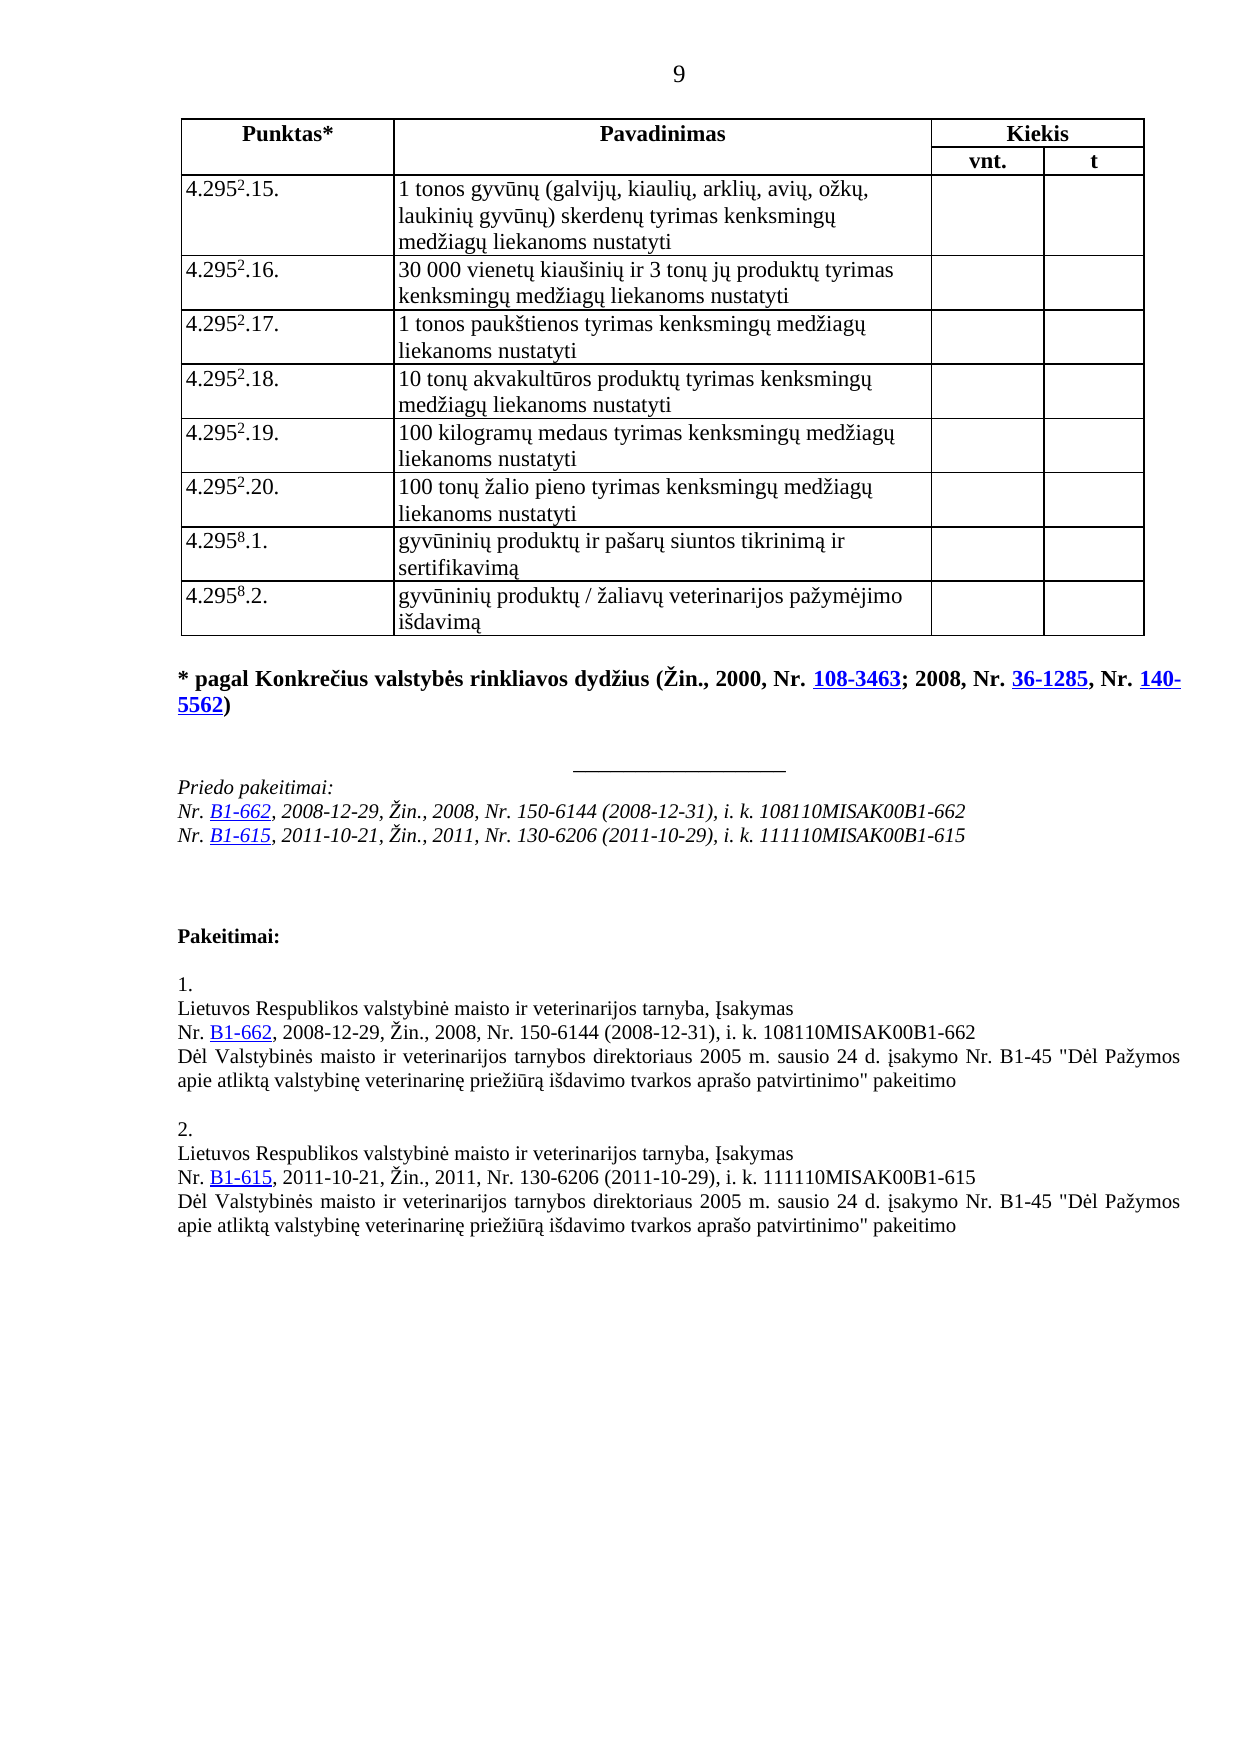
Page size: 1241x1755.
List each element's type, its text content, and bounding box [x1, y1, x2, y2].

table_cell 4.2952.16. [182, 256, 393, 309]
table_cell [932, 582, 1043, 634]
table_cell 4.2952.15. [182, 176, 393, 254]
table_cell 4.2952.18. [182, 365, 393, 417]
text Dėl Valstybinės maisto ir veterinarijos tarnybos direktoriaus 2005 m. sausio 24 d. įsakymo Nr. B1-45 "Dėl Pažymos apie atliktą valstybinę veterinarinę priežiūrą išdavimo tvarkos aprašo patvirtinimo" pakeitimo [177, 1044, 1181, 1092]
table_cell [932, 419, 1043, 472]
table_cell [932, 311, 1043, 363]
text Nr. B1-662, 2008-12-29, Žin., 2008, Nr. 150-6144 (2008-12-31), i. k. 108110MISAK00B1-662 [177, 799, 1181, 823]
table_header Kiekis [932, 120, 1143, 146]
table_cell vnt. [932, 148, 1043, 174]
table_cell [932, 176, 1043, 254]
text Lietuvos Respublikos valstybinė maisto ir veterinarijos tarnyba, Įsakymas [177, 996, 1181, 1020]
table_cell [1045, 311, 1143, 363]
table_cell [1045, 528, 1143, 580]
table_cell 1 tonos paukštienos tyrimas kenksmingų medžiagų liekanoms nustatyti [395, 311, 931, 363]
text Dėl Valstybinės maisto ir veterinarijos tarnybos direktoriaus 2005 m. sausio 24 d. įsakymo Nr. B1-45 "Dėl Pažymos apie atliktą valstybinę veterinarinę priežiūrą išdavimo tvarkos aprašo patvirtinimo" pakeitimo [177, 1189, 1181, 1237]
text 2. [177, 1117, 1181, 1141]
text Pakeitimai: [177, 924, 1181, 948]
table_cell 1 tonos gyvūnų (galvijų, kiaulių, arklių, avių, ožkų, laukinių gyvūnų) skerdenų tyrimas kenksmingų medžiagų liekanoms nustatyti [395, 176, 931, 254]
table_cell [932, 528, 1043, 580]
table_cell 100 kilogramų medaus tyrimas kenksmingų medžiagų liekanoms nustatyti [395, 419, 931, 472]
table_cell [932, 473, 1043, 526]
table_cell 4.2958.1. [182, 528, 393, 580]
table_cell [1045, 473, 1143, 526]
table_cell gyvūninių produktų / žaliavų veterinarijos pažymėjimo išdavimą [395, 582, 931, 634]
table_cell [1045, 365, 1143, 417]
table_header Punktas* [182, 120, 393, 174]
table_cell [932, 365, 1043, 417]
table_cell 10 tonų akvakultūros produktų tyrimas kenksmingų medžiagų liekanoms nustatyti [395, 365, 931, 417]
table_cell [932, 256, 1043, 309]
table_cell 4.2952.17. [182, 311, 393, 363]
text 1. [177, 972, 1181, 996]
table_cell [1045, 256, 1143, 309]
table_cell t [1045, 148, 1143, 174]
table_cell [1045, 176, 1143, 254]
text _________________ [177, 746, 1181, 775]
table_cell 4.2958.2. [182, 582, 393, 634]
text Nr. B1-615, 2011-10-21, Žin., 2011, Nr. 130-6206 (2011-10-29), i. k. 111110MISAK00B1-615 [177, 823, 1181, 847]
table_cell 4.2952.20. [182, 473, 393, 526]
text * pagal Konkrečius valstybės rinkliavos dydžius (Žin., 2000, Nr. 108-3463; 2008, Nr. 36-1285, Nr. 140-5562) [177, 665, 1181, 717]
table_cell [1045, 582, 1143, 634]
text Nr. B1-662, 2008-12-29, Žin., 2008, Nr. 150-6144 (2008-12-31), i. k. 108110MISAK00B1-662 [177, 1020, 1181, 1044]
table_cell 30 000 vienetų kiaušinių ir 3 tonų jų produktų tyrimas kenksmingų medžiagų liekanoms nustatyti [395, 256, 931, 309]
table_cell 100 tonų žalio pieno tyrimas kenksmingų medžiagų liekanoms nustatyti [395, 473, 931, 526]
text Nr. B1-615, 2011-10-21, Žin., 2011, Nr. 130-6206 (2011-10-29), i. k. 111110MISAK00B1-615 [177, 1165, 1181, 1189]
table_cell 4.2952.19. [182, 419, 393, 472]
text Priedo pakeitimai: [177, 775, 1181, 799]
table_header Pavadinimas [395, 120, 931, 174]
table_cell [1045, 419, 1143, 472]
table_cell gyvūninių produktų ir pašarų siuntos tikrinimą ir sertifikavimą [395, 528, 931, 580]
text Lietuvos Respublikos valstybinė maisto ir veterinarijos tarnyba, Įsakymas [177, 1141, 1181, 1165]
